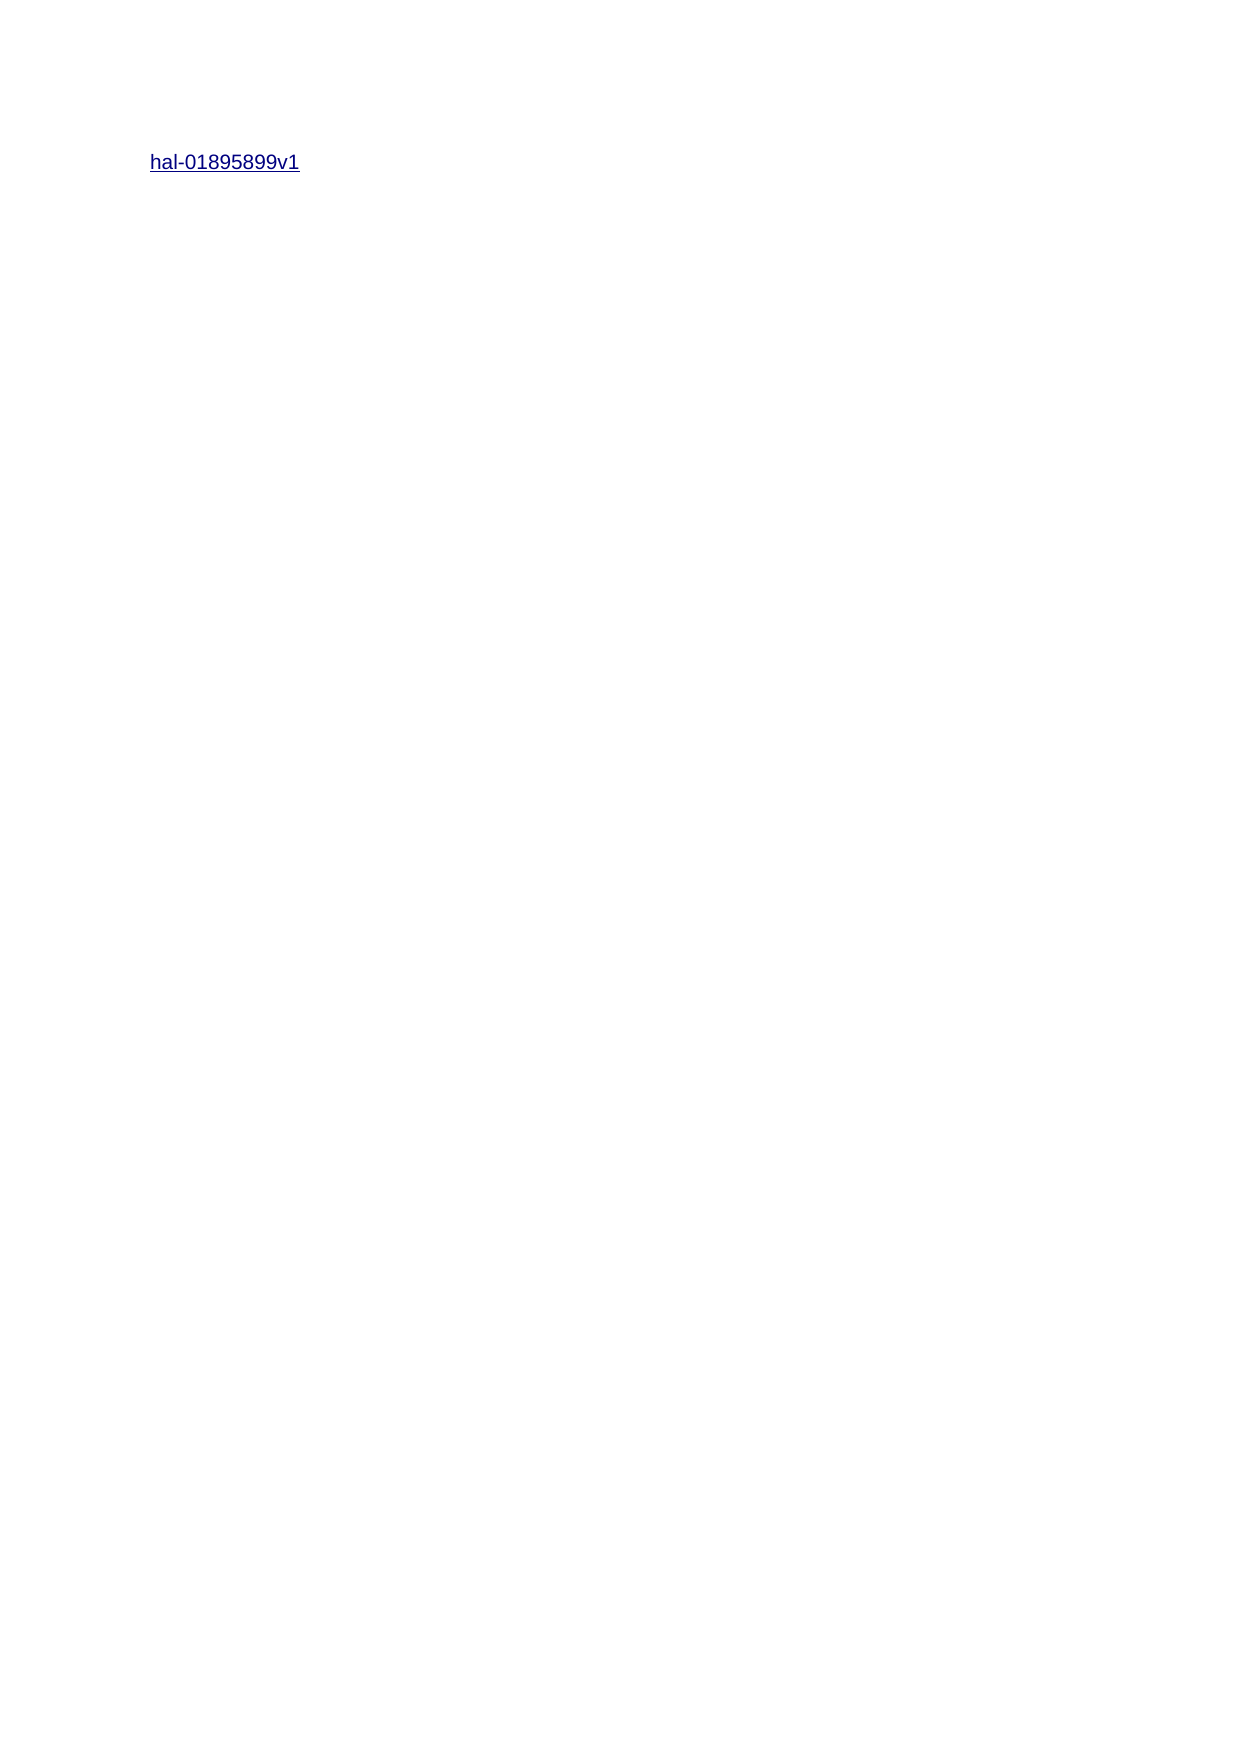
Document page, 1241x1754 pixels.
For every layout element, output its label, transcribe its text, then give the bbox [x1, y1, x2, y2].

table_cell hal-01895899v1 [150, 150, 1090, 174]
